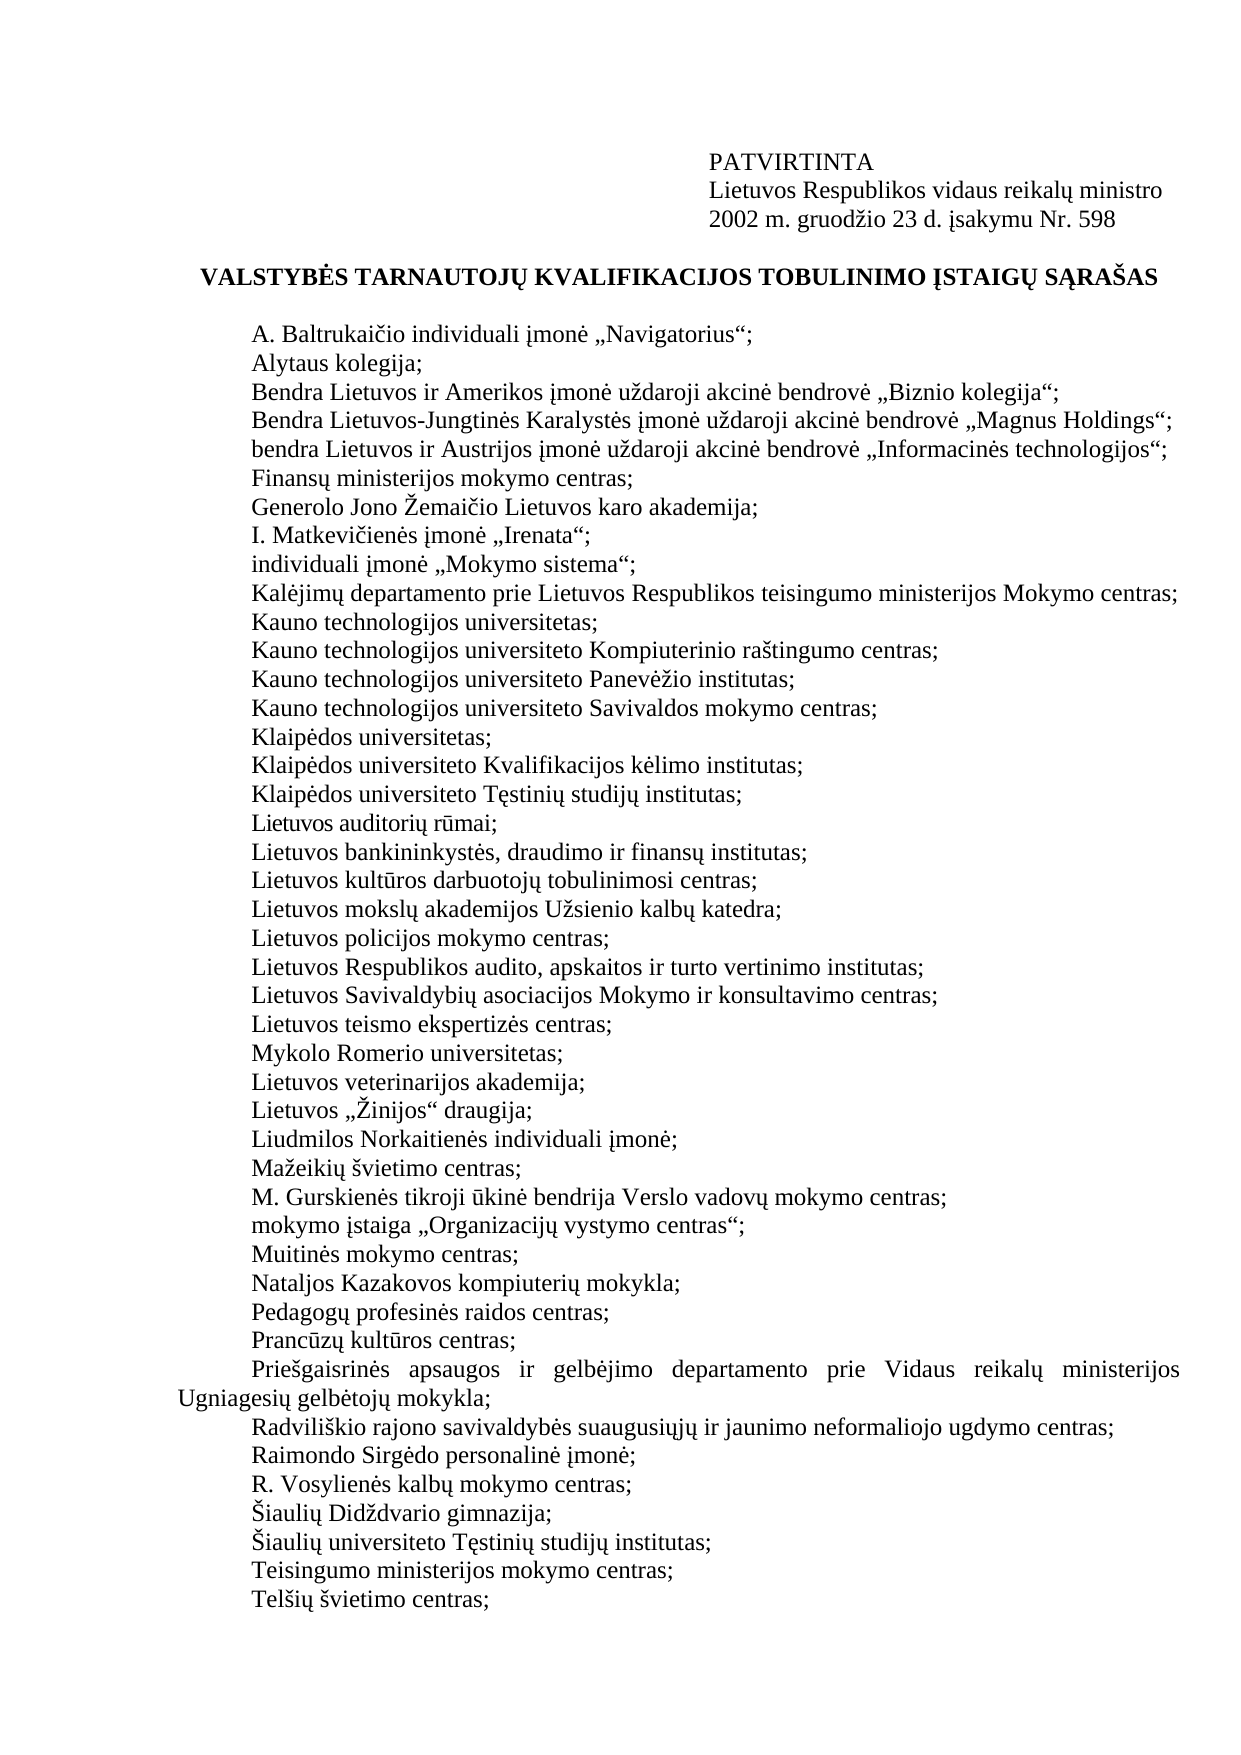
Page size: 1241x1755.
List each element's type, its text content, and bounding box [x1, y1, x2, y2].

text Lietuvos teismo ekspertizės centras; [177, 1009, 1181, 1038]
text Lietuvos „Žinijos“ draugija; [177, 1096, 1181, 1124]
text Lietuvos auditorių rūmai; [177, 808, 1181, 837]
text Klaipėdos universiteto Tęstinių studijų institutas; [177, 779, 1181, 808]
text Šiaulių Didždvario gimnazija; [177, 1498, 1181, 1527]
text Lietuvos bankininkystės, draudimo ir finansų institutas; [177, 837, 1181, 866]
text I. Matkevičienės įmonė „Irenata“; [177, 521, 1181, 549]
text Mykolo Romerio universitetas; [177, 1038, 1181, 1067]
text bendra Lietuvos ir Austrijos įmonė uždaroji akcinė bendrovė „Informacinės technologijos“; [177, 434, 1181, 463]
text Lietuvos veterinarijos akademija; [177, 1067, 1181, 1096]
text Raimondo Sirgėdo personalinė įmonė; [177, 1441, 1181, 1469]
text Lietuvos Respublikos audito, apskaitos ir turto vertinimo institutas; [177, 952, 1181, 981]
text Priešgaisrinės apsaugos ir gelbėjimo departamento prie Vidaus reikalų ministerijos Ugniagesių gelbėtojų mokykla; [177, 1354, 1181, 1412]
text Generolo Jono Žemaičio Lietuvos karo akademija; [177, 492, 1181, 521]
text Prancūzų kultūros centras; [177, 1326, 1181, 1354]
text Bendra Lietuvos-Jungtinės Karalystės įmonė uždaroji akcinė bendrovė „Magnus Holdings“; [177, 406, 1181, 434]
text Muitinės mokymo centras; [177, 1239, 1181, 1268]
text Bendra Lietuvos ir Amerikos įmonė uždaroji akcinė bendrovė „Biznio kolegija“; [177, 377, 1181, 406]
text Lietuvos policijos mokymo centras; [177, 923, 1181, 952]
text Lietuvos mokslų akademijos Užsienio kalbų katedra; [177, 894, 1181, 923]
text Kauno technologijos universitetas; [177, 607, 1181, 636]
text Mažeikių švietimo centras; [177, 1153, 1181, 1182]
text Kauno technologijos universiteto Savivaldos mokymo centras; [177, 693, 1181, 722]
text Lietuvos kultūros darbuotojų tobulinimosi centras; [177, 866, 1181, 894]
text Kauno technologijos universiteto Panevėžio institutas; [177, 664, 1181, 693]
text individuali įmonė „Mokymo sistema“; [177, 549, 1181, 578]
text Teisingumo ministerijos mokymo centras; [177, 1556, 1181, 1584]
text Finansų ministerijos mokymo centras; [177, 463, 1181, 492]
text Telšių švietimo centras; [177, 1584, 1181, 1613]
text PATVIRTINTA [177, 147, 1181, 176]
text Klaipėdos universitetas; [177, 722, 1181, 751]
text Nataljos Kazakovos kompiuterių mokykla; [177, 1268, 1181, 1297]
text Kauno technologijos universiteto Kompiuterinio raštingumo centras; [177, 636, 1181, 664]
text Alytaus kolegija; [177, 348, 1181, 377]
text Radviliškio rajono savivaldybės suaugusiųjų ir jaunimo neformaliojo ugdymo centras; [177, 1412, 1181, 1441]
text Klaipėdos universiteto Kvalifikacijos kėlimo institutas; [177, 751, 1181, 779]
text M. Gurskienės tikroji ūkinė bendrija Verslo vadovų mokymo centras; [177, 1182, 1181, 1211]
text Liudmilos Norkaitienės individuali įmonė; [177, 1124, 1181, 1153]
text Šiaulių universiteto Tęstinių studijų institutas; [177, 1527, 1181, 1556]
text R. Vosylienės kalbų mokymo centras; [177, 1469, 1181, 1498]
text A. Baltrukaičio individuali įmonė „Navigatorius“; [177, 319, 1181, 348]
text mokymo įstaiga „Organizacijų vystymo centras“; [177, 1211, 1181, 1239]
text Kalėjimų departamento prie Lietuvos Respublikos teisingumo ministerijos Mokymo centras; [177, 578, 1181, 607]
text 2002 m. gruodžio 23 d. įsakymu Nr. 598 [177, 204, 1181, 233]
text Lietuvos Respublikos vidaus reikalų ministro [177, 176, 1181, 204]
text Pedagogų profesinės raidos centras; [177, 1297, 1181, 1326]
text VALSTYBĖS TARNAUTOJŲ KVALIFIKACIJOS TOBULINIMO ĮSTAIGŲ SĄRAŠAS [177, 262, 1181, 291]
text Lietuvos Savivaldybių asociacijos Mokymo ir konsultavimo centras; [177, 981, 1181, 1009]
